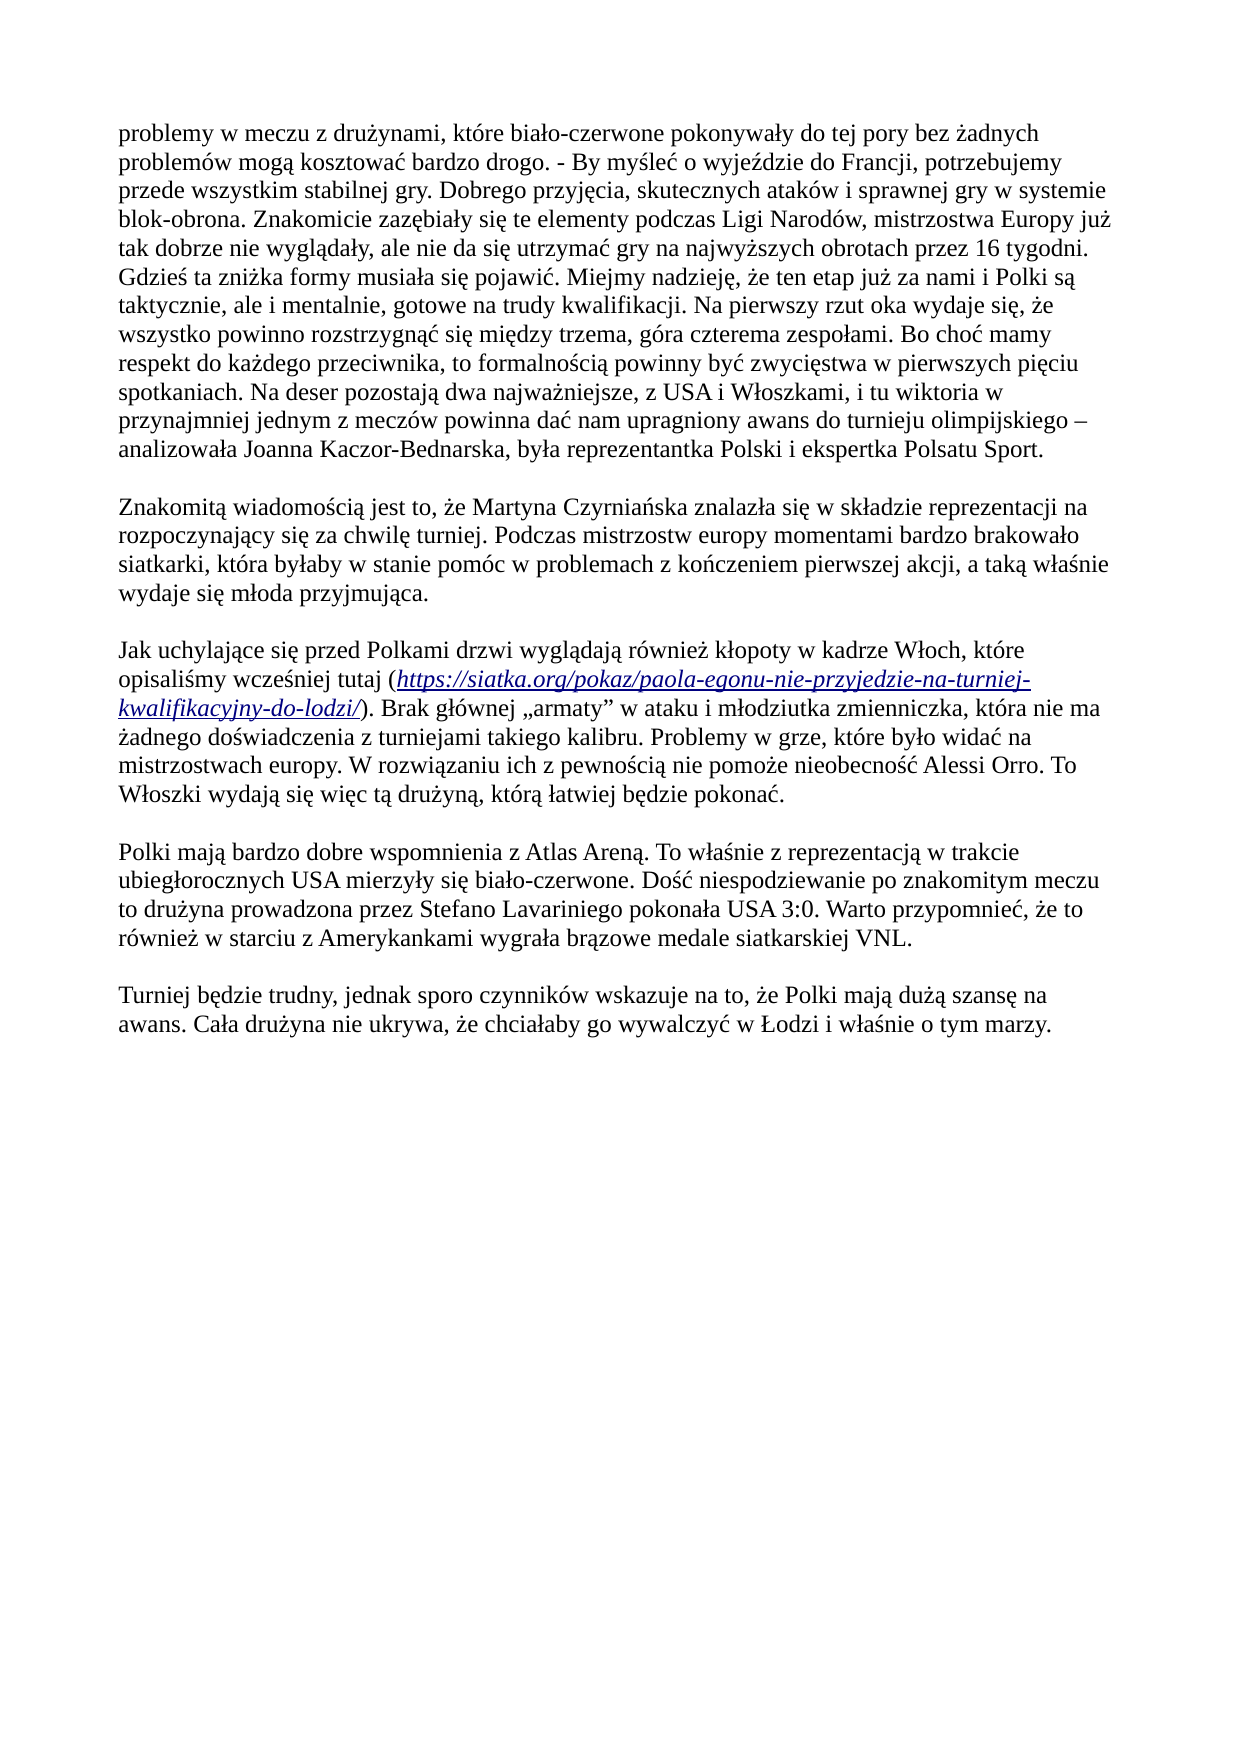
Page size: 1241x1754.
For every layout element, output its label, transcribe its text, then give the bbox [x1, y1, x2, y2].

text Turniej będzie trudny, jednak sporo czynników wskazuje na to, że Polki mają dużą szansę na awans. Cała drużyna nie ukrywa, że chciałaby go wywalczyć w Łodzi i właśnie o tym marzy. [118, 981, 1122, 1038]
text Polki mają bardzo dobre wspomnienia z Atlas Areną. To właśnie z reprezentacją w trakcie ubiegłorocznych USA mierzyły się biało-czerwone. Dość niespodziewanie po znakomitym meczu to drużyna prowadzona przez Stefano Lavariniego pokonała USA 3:0. Warto przypomnieć, że to również w starciu z Amerykankami wygrała brązowe medale siatkarskiej VNL. [118, 837, 1122, 952]
text Znakomitą wiadomością jest to, że Martyna Czyrniańska znalazła się w składzie reprezentacji na rozpoczynający się za chwilę turniej. Podczas mistrzostw europy momentami bardzo brakowało siatkarki, która byłaby w stanie pomóc w problemach z kończeniem pierwszej akcji, a taką właśnie wydaje się młoda przyjmująca. [118, 492, 1122, 607]
text problemy w meczu z drużynami, które biało-czerwone pokonywały do tej pory bez żadnych problemów mogą kosztować bardzo drogo. - By myśleć o wyjeździe do Francji, potrzebujemy przede wszystkim stabilnej gry. Dobrego przyjęcia, skutecznych ataków i sprawnej gry w systemie blok-obrona. Znakomicie zazębiały się te elementy podczas Ligi Narodów, mistrzostwa Europy już tak dobrze nie wyglądały, ale nie da się utrzymać gry na najwyższych obrotach przez 16 tygodni. Gdzieś ta zniżka formy musiała się pojawić. Miejmy nadzieję, że ten etap już za nami i Polki są taktycznie, ale i mentalnie, gotowe na trudy kwalifikacji. Na pierwszy rzut oka wydaje się, że wszystko powinno rozstrzygnąć się między trzema, góra czterema zespołami. Bo choć mamy respekt do każdego przeciwnika, to formalnością powinny być zwycięstwa w pierwszych pięciu spotkaniach. Na deser pozostają dwa najważniejsze, z USA i Włoszkami, i tu wiktoria w przynajmniej jednym z meczów powinna dać nam upragniony awans do turnieju olimpijskiego – analizowała Joanna Kaczor-Bednarska, była reprezentantka Polski i ekspertka Polsatu Sport. [118, 118, 1122, 463]
text Jak uchylające się przed Polkami drzwi wyglądają również kłopoty w kadrze Włoch, które opisaliśmy wcześniej tutaj (https://siatka.org/pokaz/paola-egonu-nie-przyjedzie-na-turniej-kwalifikacyjny-do-lodzi/). Brak głównej „armaty” w ataku i młodziutka zmienniczka, która nie ma żadnego doświadczenia z turniejami takiego kalibru. Problemy w grze, które było widać na mistrzostwach europy. W rozwiązaniu ich z pewnością nie pomoże nieobecność Alessi Orro. To Włoszki wydają się więc tą drużyną, którą łatwiej będzie pokonać. [118, 636, 1122, 808]
